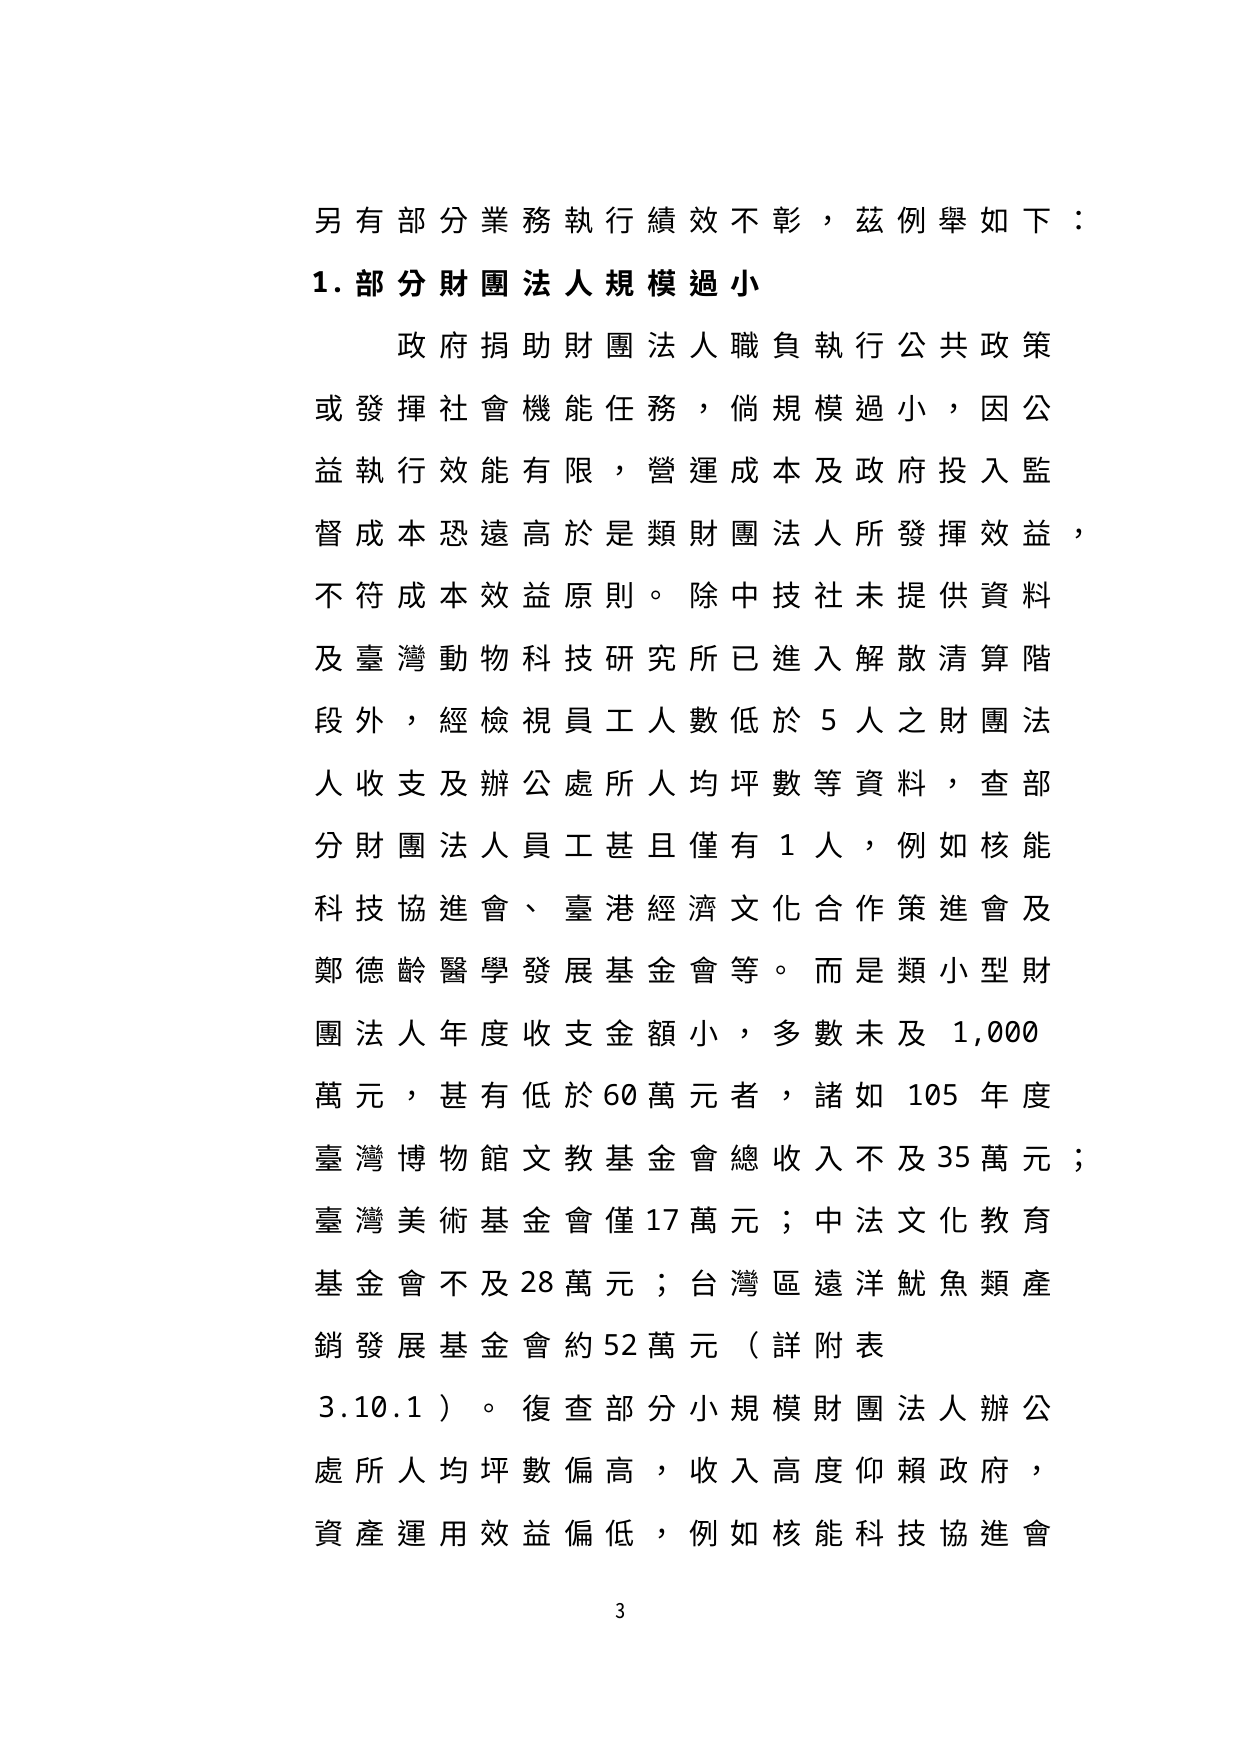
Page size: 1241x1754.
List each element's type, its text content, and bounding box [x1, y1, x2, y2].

text 政府捐助財團法人職負執行公共政策或發揮社會機能任務，倘規模過小，因公益執行效能有限，營運成本及政府投入監督成本恐遠高於是類財團法人所發揮效益，不符成本效益原則。除中技社未提供資料及臺灣動物科技研究所已進入解散清算階段外，經檢視員工人數低於5人之財團法人收支及辦公處所人均坪數等資料，查部分財團法人員工甚且僅有1人，例如核能科技協進會、臺港經濟文化合作策進會及鄭德齡醫學發展基金會等。而是類小型財團法人年度收支金額小，多數未及1,000萬元，甚有低於60萬元者，諸如105年度臺灣博物館文教基金會總收入不及35萬元；臺灣美術基金會僅17萬元；中法文化教育基金會不及28萬元；台灣區遠洋魷魚類產銷發展基金會約52萬元（詳附表3.10.1）。復查部分小規模財團法人辦公處所人均坪數偏高，收入高度仰賴政府，資產運用效益偏低，例如核能科技協進會員工僅1人，105年度政府補助及委辦收入占總收入29.73%，承租辦公處所40坪；臺港經濟文化合作策進會員工僅1人，105年度政府補助及委辦收入占總收入69.85%，向陸委會承租國有財產45坪。 [301, 302, 1058, 1552]
text 經查財團法人有部分規模過小，部分主要業務內容似有重疊或相近等不經濟情事，另有部分業務執行績效不彰，茲例舉如下： [271, 177, 1058, 240]
text 1.部分財團法人規模過小 [271, 240, 1058, 302]
